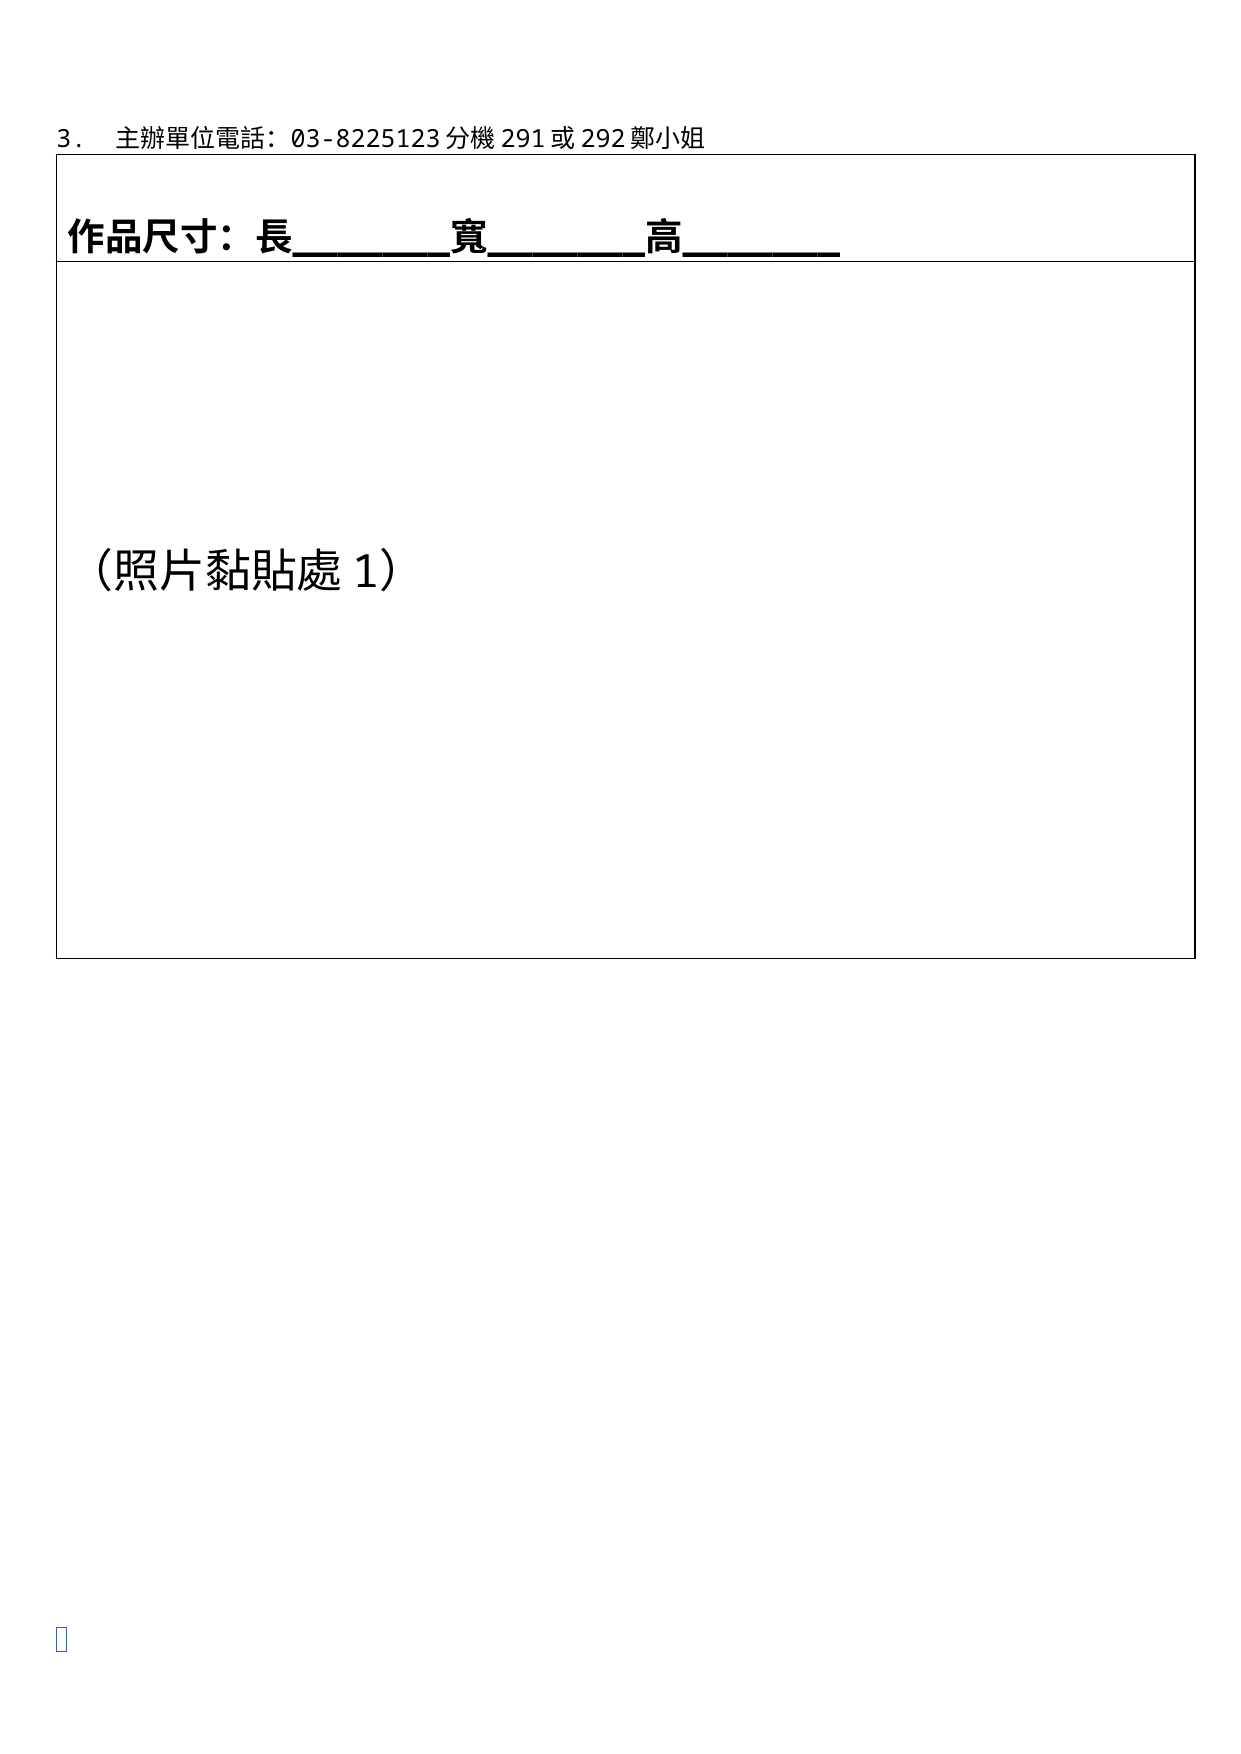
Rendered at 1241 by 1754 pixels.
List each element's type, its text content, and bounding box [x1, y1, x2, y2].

table_cell （照片黏貼處1） [57, 262, 1194, 958]
list 主辦單位電話：03-8225123分機291或292鄭小姐 [56, 118, 1106, 154]
table_header 作品尺寸：長_______寬_______高_______ [57, 155, 1194, 261]
